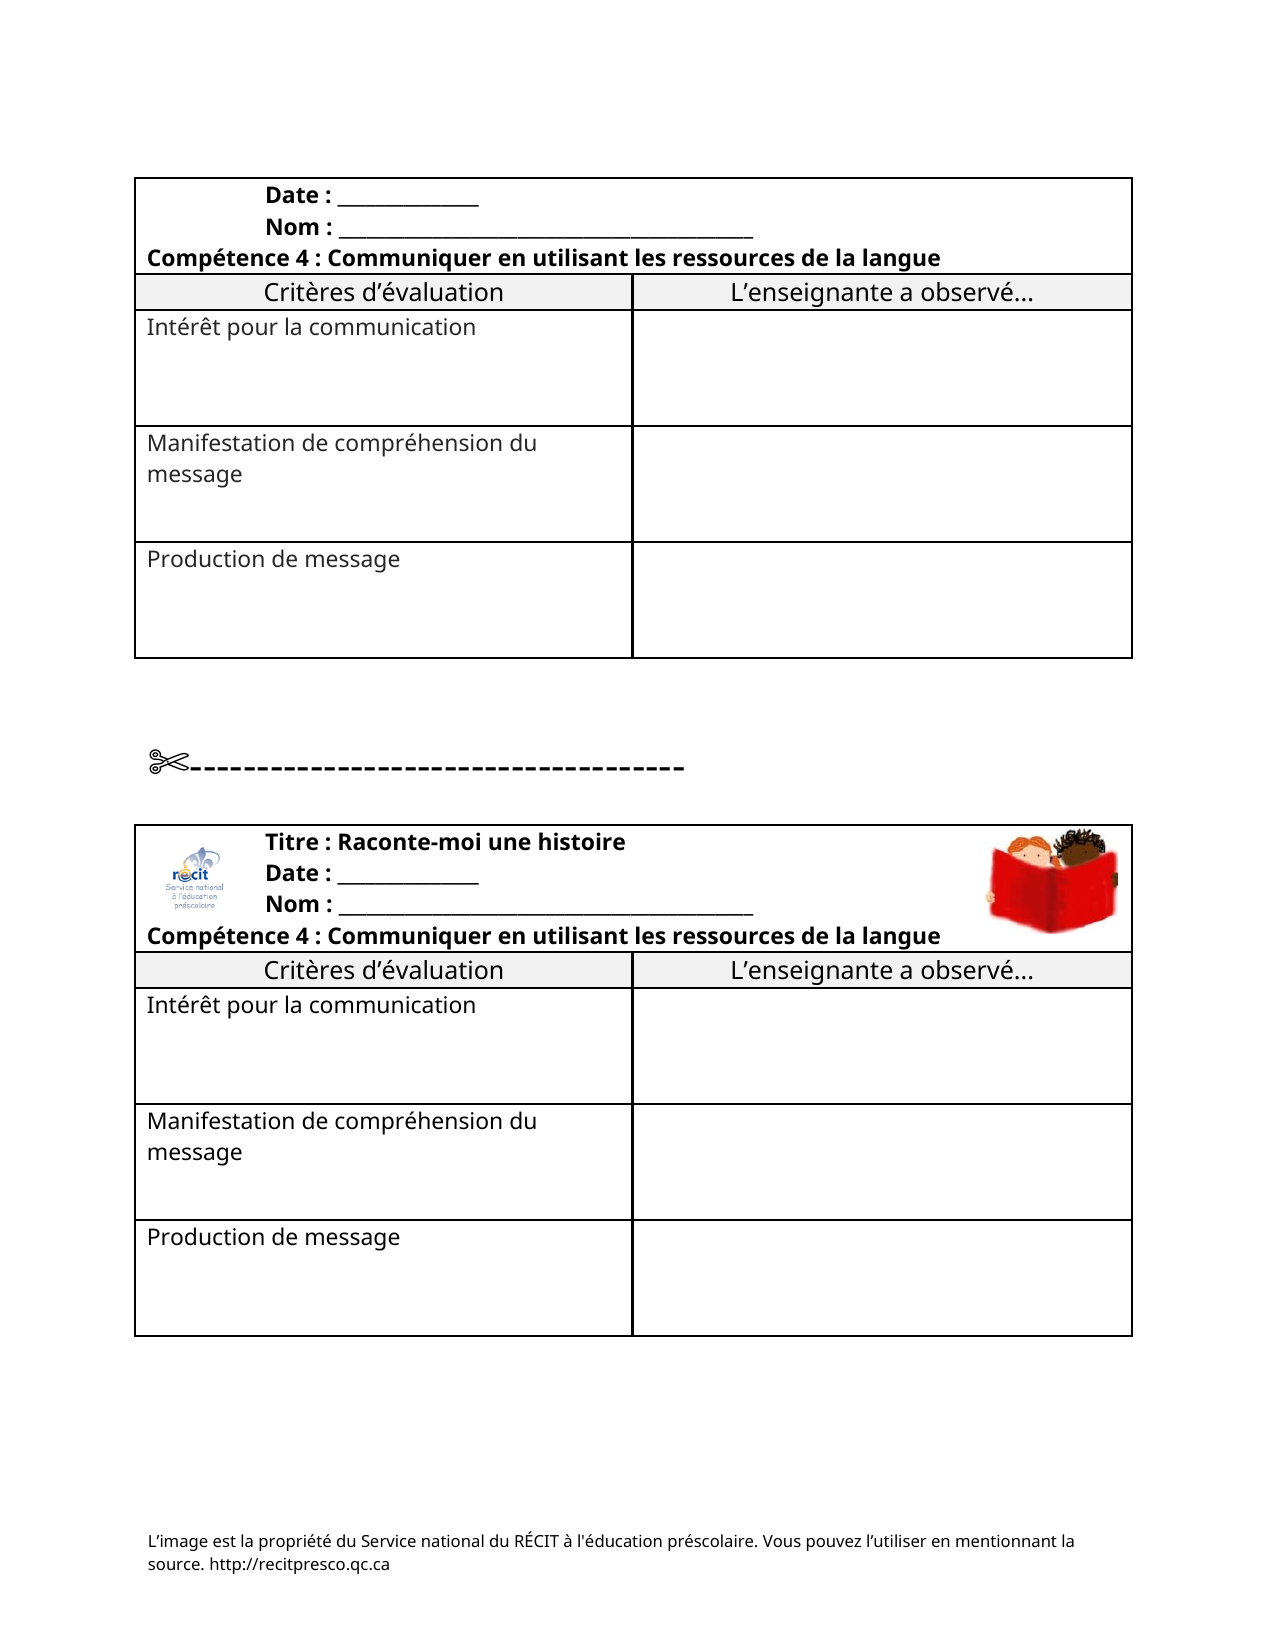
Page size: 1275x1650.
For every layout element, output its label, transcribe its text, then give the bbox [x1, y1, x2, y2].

table_cell Manifestation de compréhension du message [136, 427, 631, 541]
table_cell [634, 989, 1131, 1103]
table_cell L’enseignante a observé... [634, 275, 1131, 309]
picture [158, 837, 235, 914]
table_header Titre : Raconte-moi une histoire Date : _______________ Nom : ____________________________________________ Compétence 4 : Communiquer en utilisant les ressources de la langue [136, 826, 1131, 951]
table_cell Critères d’évaluation [136, 275, 631, 309]
text ✄------------------------------------- [148, 727, 1127, 795]
table_cell Intérêt pour la communication [136, 311, 631, 425]
table_cell L’enseignante a observé... [634, 953, 1131, 987]
picture [983, 828, 1119, 934]
table_cell [634, 311, 1131, 425]
table_cell [634, 543, 1131, 657]
table_cell Production de message [136, 543, 631, 657]
table_cell Production de message [136, 1221, 631, 1334]
table_cell [634, 427, 1131, 541]
table_cell Manifestation de compréhension du message [136, 1105, 631, 1219]
table_header Titre : Raconte-moi une histoire Date : _______________ Nom : ____________________________________________ Compétence 4 : Communiquer en utilisant les ressources de la langue [136, 179, 1131, 273]
table_cell [634, 1105, 1131, 1219]
table_cell Critères d’évaluation [136, 953, 631, 987]
table_cell Intérêt pour la communication [136, 989, 631, 1103]
table_cell [634, 1221, 1131, 1334]
